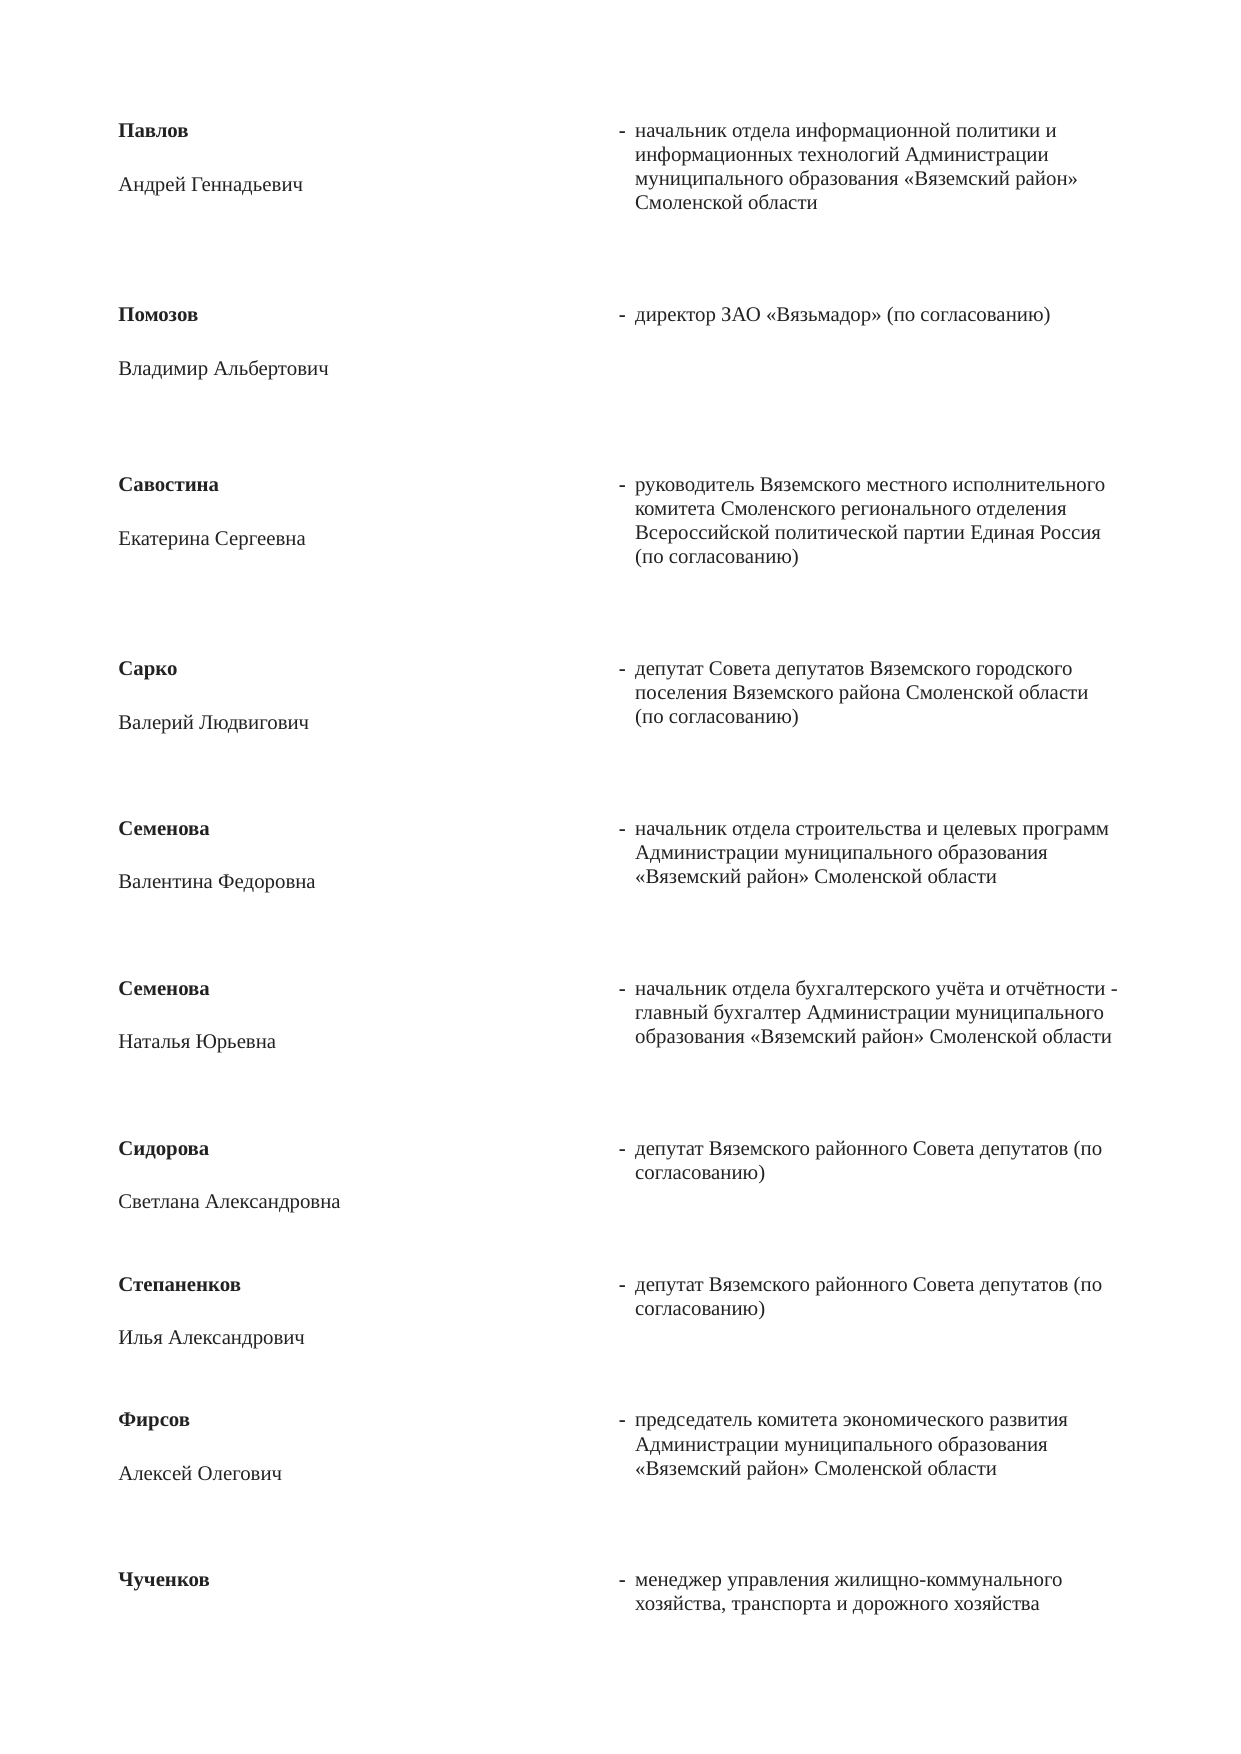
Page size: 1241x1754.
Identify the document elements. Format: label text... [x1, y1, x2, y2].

table_cell - [610, 656, 635, 816]
table_cell руководитель Вяземского местного исполнительного комитета Смоленского регионального отделения Всероссийской политической партии Единая Россия (по согласованию) [635, 472, 1122, 656]
table_cell - [610, 1272, 635, 1407]
table_cell Чученков [118, 1567, 609, 1621]
table_cell Степаненков Илья Александрович [118, 1272, 609, 1407]
table_cell начальник отдела информационной политики и информационных технологий Администрации муниципального образования «Вяземский район» Смоленской области [635, 118, 1122, 302]
table_cell председатель комитета экономического развития Администрации муниципального образования «Вяземский район» Смоленской области [635, 1408, 1122, 1567]
table_cell - [610, 1408, 635, 1567]
table_cell депутат Вяземского районного Совета депутатов (по согласованию) [635, 1136, 1122, 1272]
table_cell Сарко Валерий Людвигович [118, 656, 609, 816]
table_cell Павлов Андрей Геннадьевич [118, 118, 609, 302]
table_cell - [610, 1136, 635, 1272]
table_cell Сидорова Светлана Александровна [118, 1136, 609, 1272]
table_cell Помозов Владимир Альбертович [118, 302, 609, 472]
table_cell - [610, 1567, 635, 1621]
table_cell - [610, 472, 635, 656]
table_cell Семенова Валентина Федоровна [118, 816, 609, 976]
table_cell депутат Совета депутатов Вяземского городского поселения Вяземского района Смоленской области (по согласованию) [635, 656, 1122, 816]
table_cell директор ЗАО «Вязьмадор» (по согласованию) [635, 302, 1122, 472]
table_cell депутат Вяземского районного Совета депутатов (по согласованию) [635, 1272, 1122, 1407]
table_cell Фирсов Алексей Олегович [118, 1408, 609, 1567]
table_cell Савостина Екатерина Сергеевна [118, 472, 609, 656]
table_cell Семенова Наталья Юрьевна [118, 976, 609, 1136]
table_cell - [610, 976, 635, 1136]
table_cell - [610, 118, 635, 302]
table_cell - [610, 302, 635, 472]
table_cell начальник отдела строительства и целевых программ Администрации муниципального образования «Вяземский район» Смоленской области [635, 816, 1122, 976]
table_cell начальник отдела бухгалтерского учёта и отчётности - главный бухгалтер Администрации муниципального образования «Вяземский район» Смоленской области [635, 976, 1122, 1136]
table_cell менеджер управления жилищно-коммунального хозяйства, транспорта и дорожного хозяйства [635, 1567, 1122, 1621]
table_cell - [610, 816, 635, 976]
